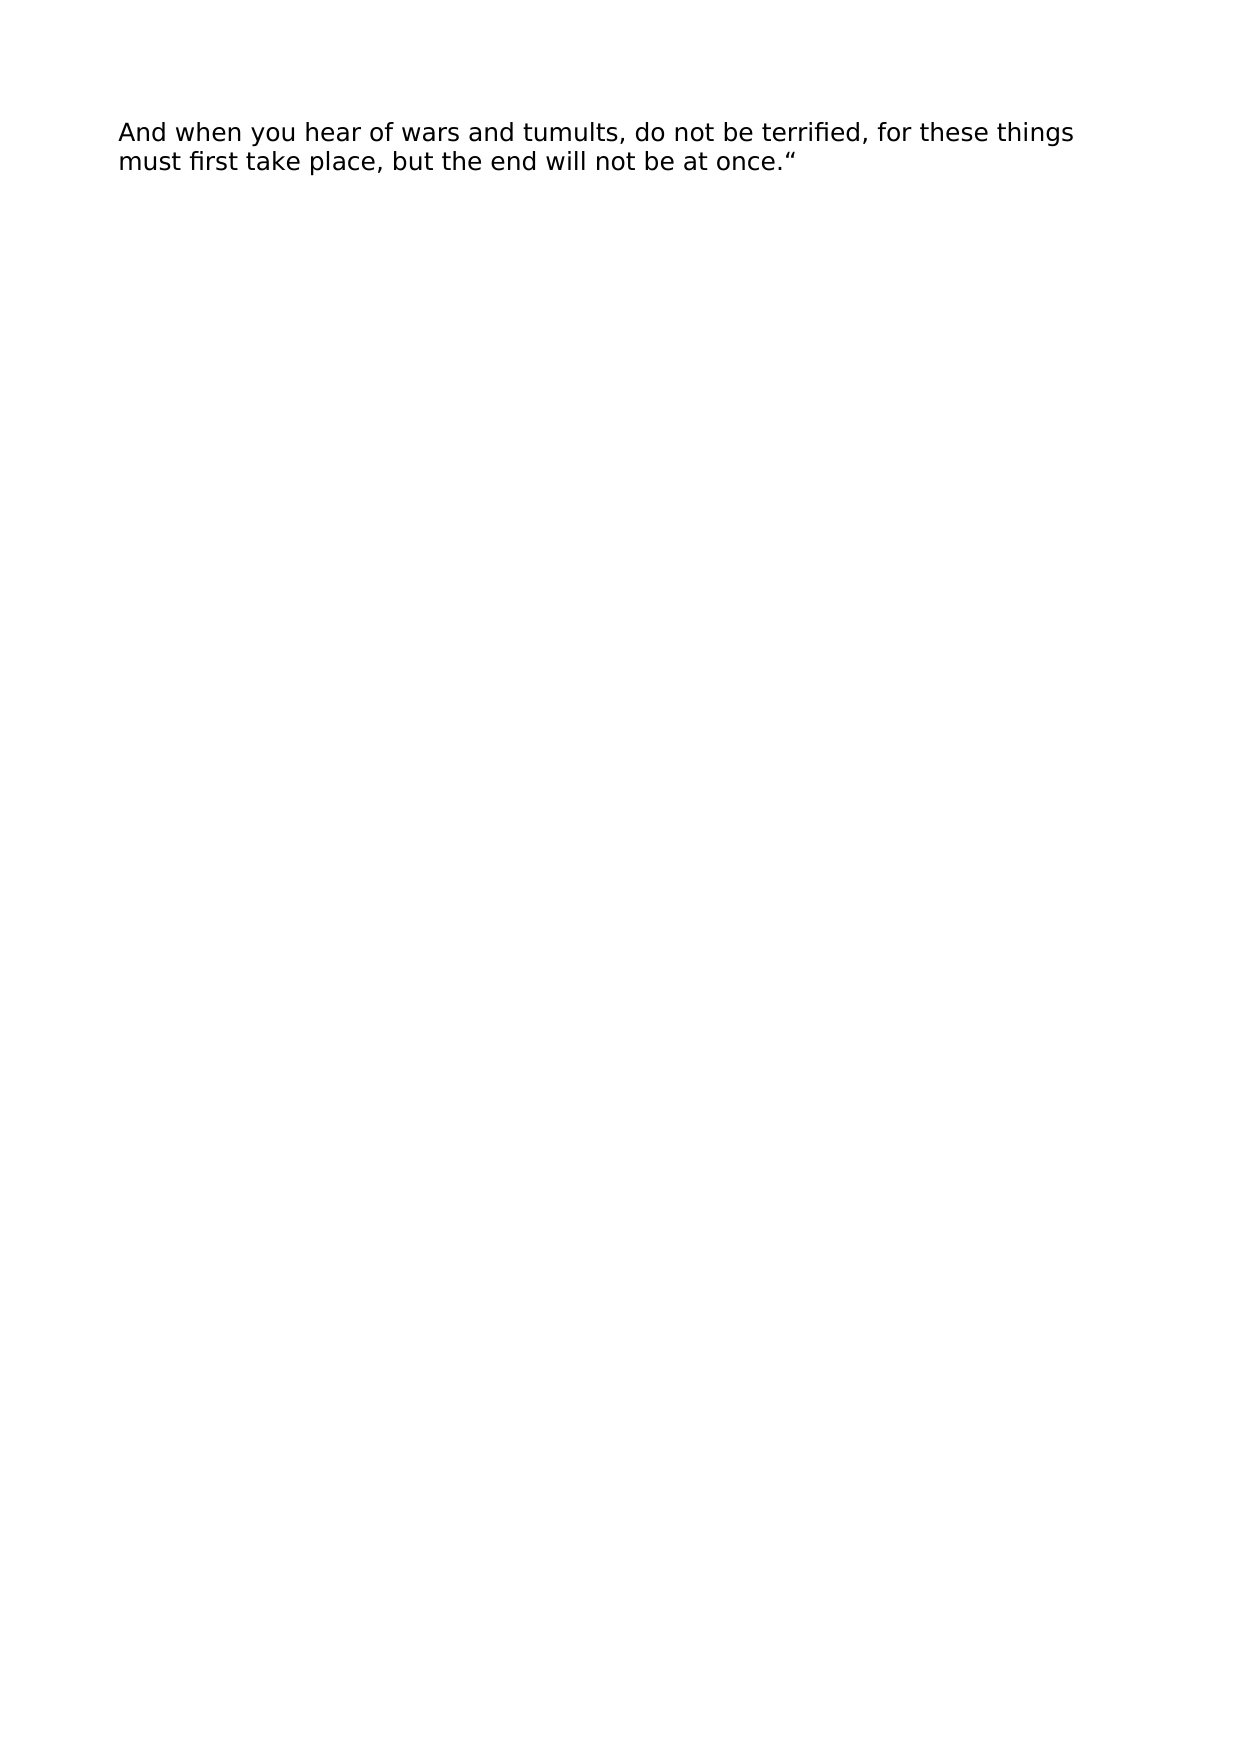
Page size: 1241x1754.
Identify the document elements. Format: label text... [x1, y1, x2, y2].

text And when you hear of wars and tumults, do not be terrified, for these things must first take place, but the end will not be at once.“ [118, 118, 1122, 176]
